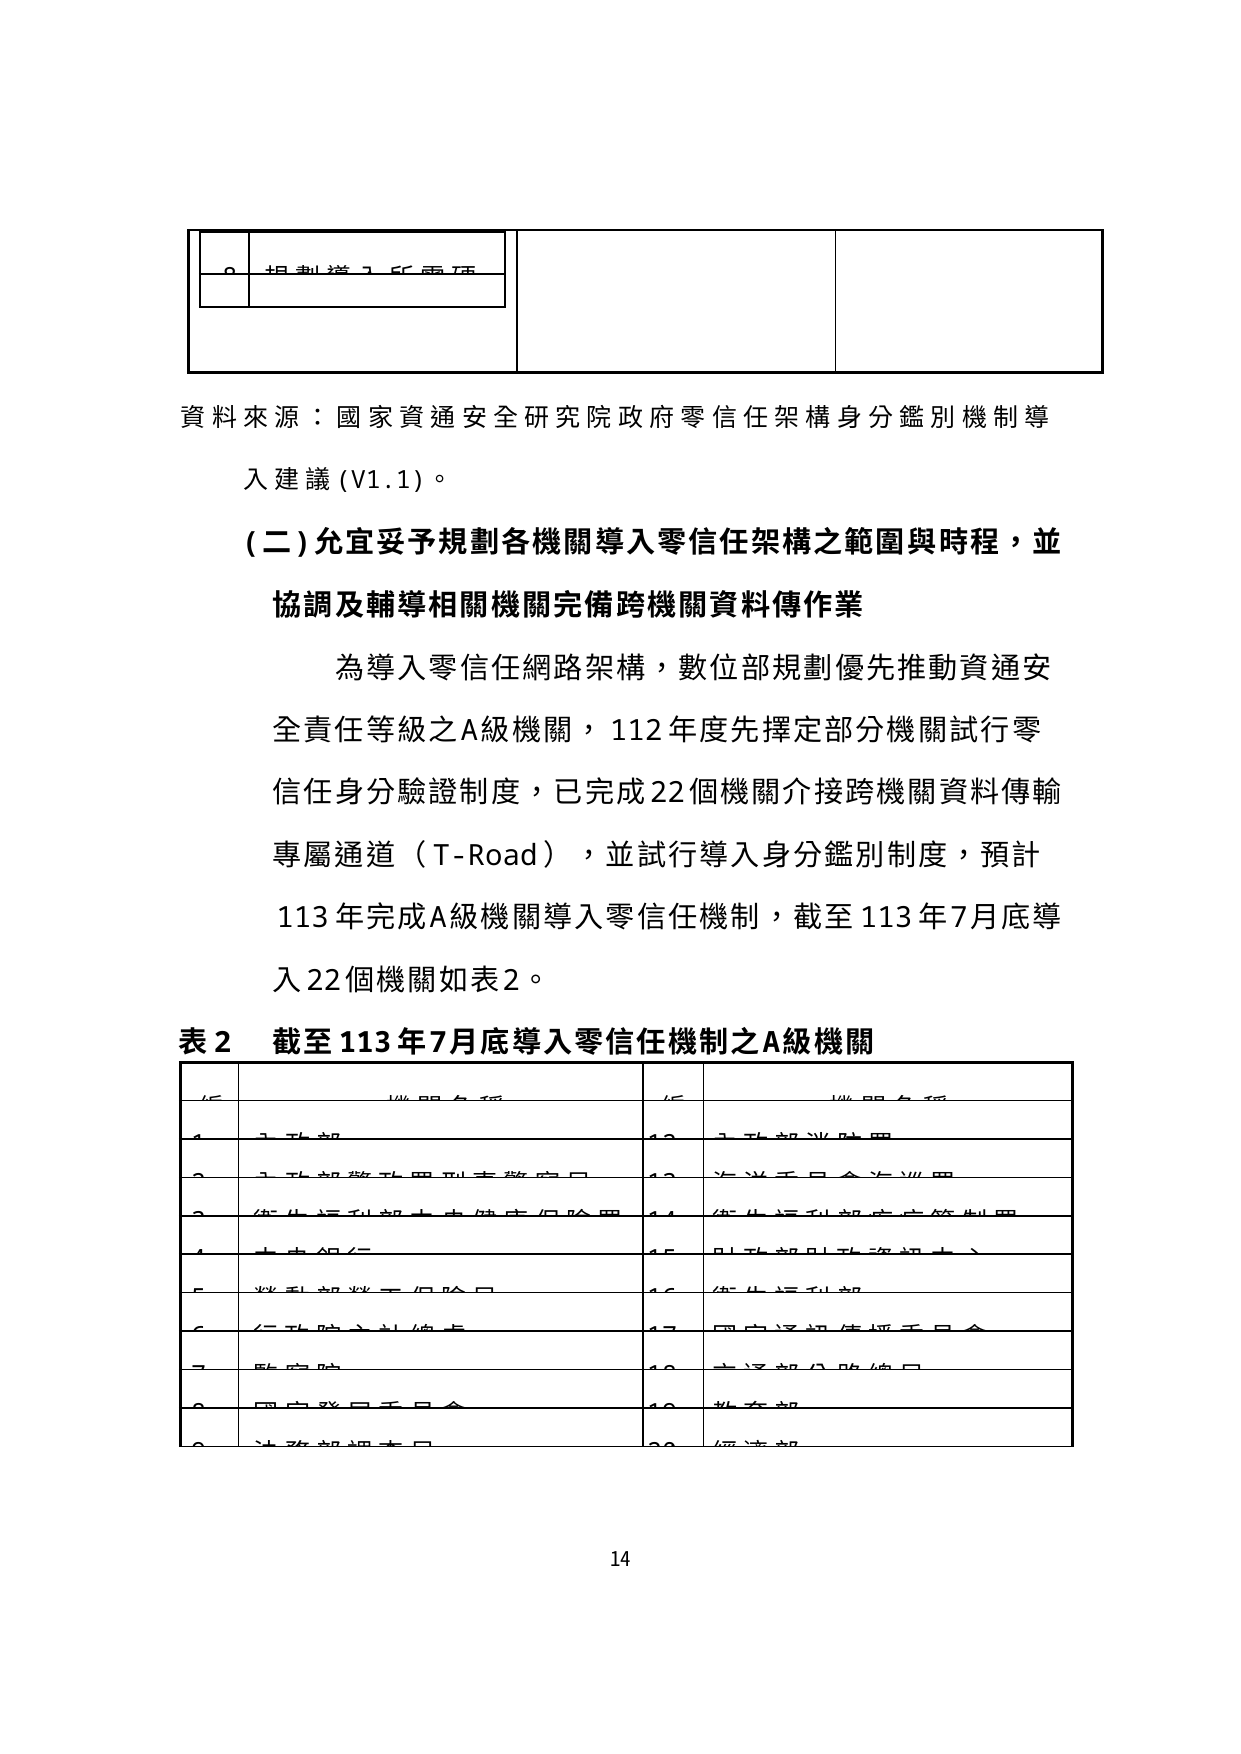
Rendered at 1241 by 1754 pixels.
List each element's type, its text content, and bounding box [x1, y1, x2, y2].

table_cell 中央銀行 [239, 1217, 642, 1253]
table_cell 導入作為 [190, 231, 516, 371]
table_cell 法務部調查局 [239, 1409, 642, 1446]
table_cell 6 [182, 1293, 238, 1330]
table_cell 內政部 [239, 1101, 642, 1138]
table_cell 衛生福利部中央健康保險署 [239, 1178, 642, 1215]
table_cell 規劃導入所需硬體 [250, 233, 504, 273]
table_cell 1 [182, 1101, 238, 1138]
table_cell 規劃導入所需經費 [250, 275, 504, 306]
table_cell 9 [201, 275, 248, 306]
table_cell 9 [182, 1409, 238, 1446]
table_cell 18 [644, 1332, 703, 1369]
table_cell 8 [182, 1370, 238, 1407]
table_cell 3 [182, 1178, 238, 1215]
table_cell 內政部消防署 [704, 1101, 1071, 1138]
table_cell 17 [644, 1293, 703, 1330]
table_cell 行政院主計總處 [239, 1293, 642, 1330]
text (二)允宜妥予規劃各機關導入零信任架構之範圍與時程，並協調及輔導相關機關完備跨機關資料傳作業 [236, 499, 1063, 624]
text 資料來源：國家資通安全研究院政府零信任架構身分鑑別機制導入建議(V1.1)。 [177, 374, 1063, 499]
table_cell 衛生福利部疾病管制署 [704, 1178, 1071, 1215]
table_cell 12 [644, 1101, 703, 1138]
table_cell 教育部 [704, 1370, 1071, 1407]
table_header 機關名稱 [239, 1064, 642, 1099]
table_cell [518, 231, 835, 371]
table_cell 內政部警政署刑事警察局 [239, 1140, 642, 1176]
table_cell 經濟部 [704, 1409, 1071, 1446]
table_cell 14 [644, 1178, 703, 1215]
table_cell 勞動部勞工保險局 [239, 1255, 642, 1292]
table_cell 20 [644, 1409, 703, 1446]
text 表2 截至113年7月底導入零信任機制之A級機關 [177, 999, 1063, 1061]
table_header 編號 [644, 1064, 703, 1099]
table_cell [836, 231, 1101, 371]
table_cell 13 [644, 1140, 703, 1176]
table_cell 衛生福利部 [704, 1255, 1071, 1292]
table_cell 國家通訊傳播委員會 [704, 1293, 1071, 1330]
table_cell 2 [182, 1140, 238, 1176]
table_cell 海洋委員會海巡署 [704, 1140, 1071, 1176]
table_cell 15 [644, 1217, 703, 1253]
table_cell 19 [644, 1370, 703, 1407]
text 為導入零信任網路架構，數位部規劃優先推動資通安全責任等級之A級機關，112年度先擇定部分機關試行零信任身分驗證制度，已完成22個機關介接跨機關資料傳輸專屬通道（T-Road），並試行導入身分鑑別制度，預計113年完成A級機關導入零信任機制，截至113年7月底導入22個機關如表2。 [266, 624, 1063, 999]
table_cell 財政部財政資訊中心 [704, 1217, 1071, 1253]
table_cell 8 [201, 233, 248, 273]
table_cell 7 [182, 1332, 238, 1369]
table_cell 監察院 [239, 1332, 642, 1369]
table_cell 4 [182, 1217, 238, 1253]
table_cell 交通部公路總局 [704, 1332, 1071, 1369]
table_cell 16 [644, 1255, 703, 1292]
table_cell 5 [182, 1255, 238, 1292]
table_cell 國家發展委員會 [239, 1370, 642, 1407]
table_header 編號 [182, 1064, 238, 1099]
table_header 機關名稱 [704, 1064, 1071, 1099]
